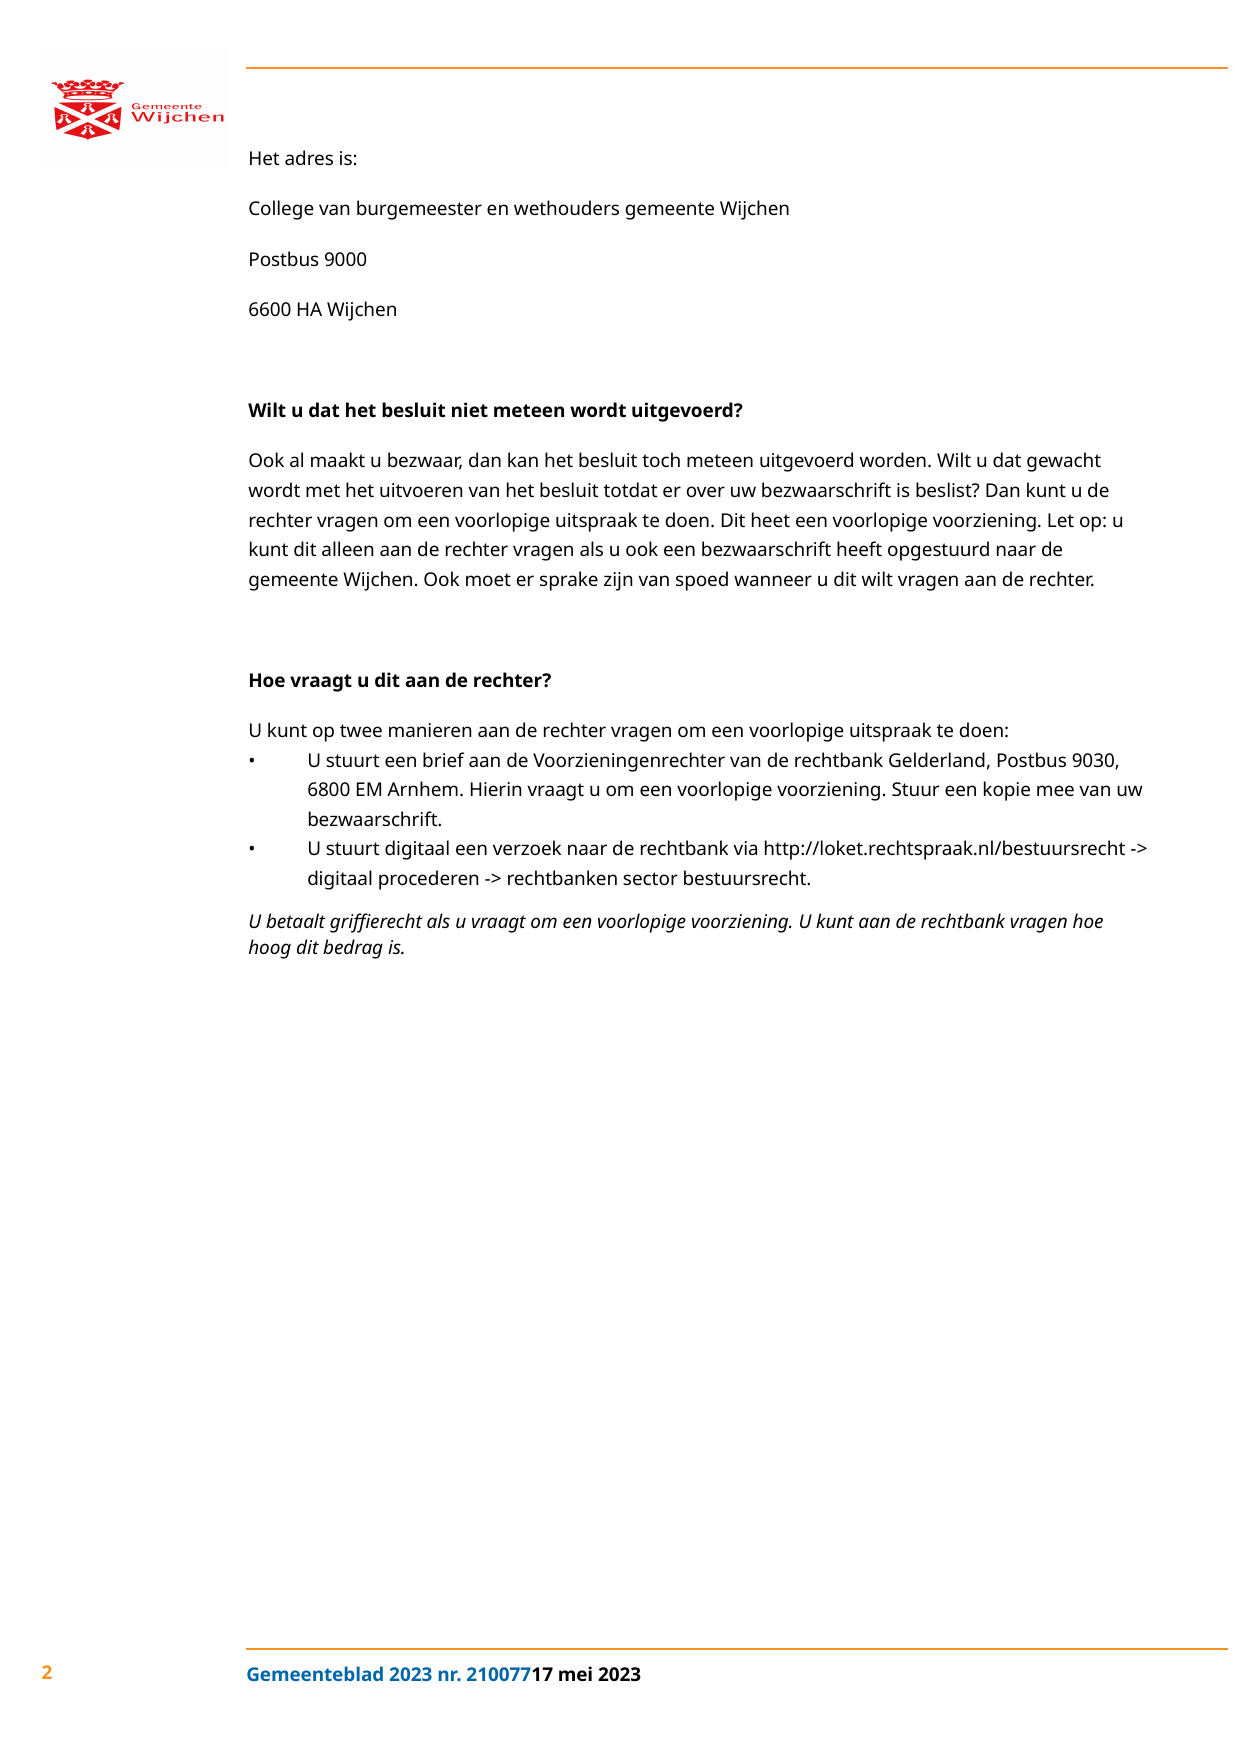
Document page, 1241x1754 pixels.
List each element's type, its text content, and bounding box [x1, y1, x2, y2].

text 6600 HA Wijchen [248, 296, 1152, 322]
text Hoe vraagt u dit aan de rechter? [248, 667, 1152, 693]
text Wilt u dat het besluit niet meteen wordt uitgevoerd? [248, 397, 1152, 423]
text College van burgemeester en wethouders gemeente Wijchen [248, 196, 1152, 221]
list U stuurt digitaal een verzoek naar de rechtbank via http://loket.rechtspraak.nl/bestuursrecht -> digitaal procederen -> rechtbanken sector bestuursrecht. [248, 836, 1152, 891]
text Postbus 9000 [248, 246, 1152, 272]
text Ook al maakt u bezwaar, dan kan het besluit toch meteen uitgevoerd worden. Wilt u dat gewacht wordt met het uitvoeren van het besluit totdat er over uw bezwaarschrift is beslist? Dan kunt u de rechter vragen om een voorlopige uitspraak te doen. Dit heet een voorlopige voorziening. Let op: u kunt dit alleen aan de rechter vragen als u ook een bezwaarschrift heeft opgestuurd naar de gemeente Wijchen. Ook moet er sprake zijn van spoed wanneer u dit wilt vragen aan de rechter. [248, 448, 1152, 592]
text U kunt op twee manieren aan de rechter vragen om een voorlopige uitspraak te doen: [248, 717, 1152, 743]
list U stuurt een brief aan de Voorzieningenrechter van de rechtbank Gelderland, Postbus 9030, 6800 EM Arnhem. Hierin vraagt u om een voorlopige voorziening. Stuur een kopie mee van uw bezwaarschrift. [248, 747, 1152, 832]
text U betaalt griffierecht als u vraagt om een voorlopige voorziening. U kunt aan de rechtbank vragen hoe hoog dit bedrag is. [248, 908, 1152, 960]
text Het adres is: [248, 145, 1152, 171]
picture [41, 47, 231, 172]
